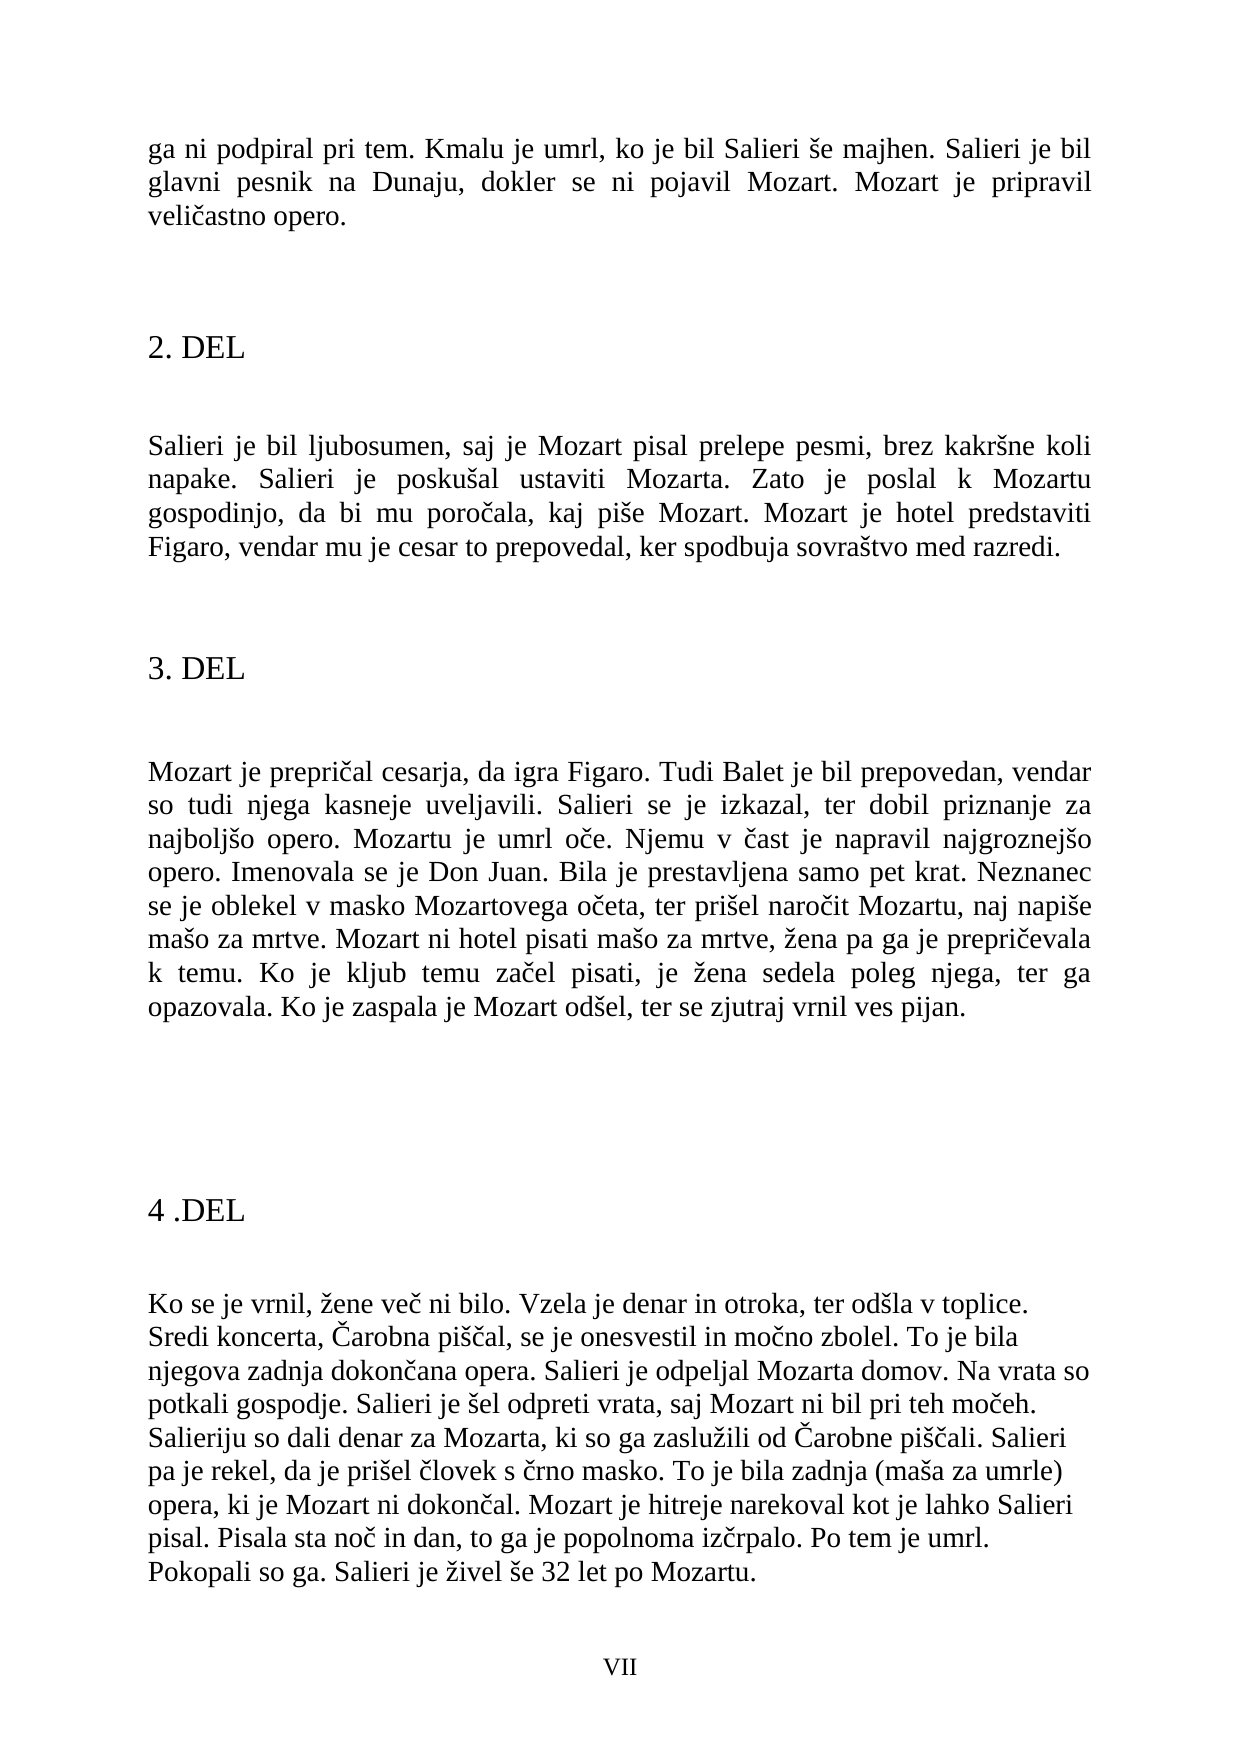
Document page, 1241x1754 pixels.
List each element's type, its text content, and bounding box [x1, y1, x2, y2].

text 4 .DEL [148, 1190, 1093, 1228]
text Ko se je vrnil, žene več ni bilo. Vzela je denar in otroka, ter odšla v toplice. Sredi koncerta, Čarobna piščal, se je onesvestil in močno zbolel. To je bila njegova zadnja dokončana opera. Salieri je odpeljal Mozarta domov. Na vrata so potkali gospodje. Salieri je šel odpreti vrata, saj Mozart ni bil pri teh močeh. Salieriju so dali denar za Mozarta, ki so ga zaslužili od Čarobne piščali. Salieri pa je rekel, da je prišel človek s črno masko. To je bila zadnja (maša za umrle) opera, ki je Mozart ni dokončal. Mozart je hitreje narekoval kot je lahko Salieri pisal. Pisala sta noč in dan, to ga je popolnoma izčrpalo. Po tem je umrl. Pokopali so ga. Salieri je živel še 32 let po Mozartu. [148, 1286, 1093, 1588]
text ga ni podpiral pri tem. Kmalu je umrl, ko je bil Salieri še majhen. Salieri je bil glavni pesnik na Dunaju, dokler se ni pojavil Mozart. Mozart je pripravil veličastno opero. [148, 131, 1093, 232]
text Salieri je bil ljubosumen, saj je Mozart pisal prelepe pesmi, brez kakršne koli napake. Salieri je poskušal ustaviti Mozarta. Zato je poslal k Mozartu gospodinjo, da bi mu poročala, kaj piše Mozart. Mozart je hotel predstaviti Figaro, vendar mu je cesar to prepovedal, ker spodbuja sovraštvo med razredi. [148, 428, 1093, 562]
text 2. DEL [148, 327, 1093, 366]
text Mozart je prepričal cesarja, da igra Figaro. Tudi Balet je bil prepovedan, vendar so tudi njega kasneje uveljavili. Salieri se je izkazal, ter dobil priznanje za najboljšo opero. Mozartu je umrl oče. Njemu v čast je napravil najgroznejšo opero. Imenovala se je Don Juan. Bila je prestavljena samo pet krat. Neznanec se je oblekel v masko Mozartovega očeta, ter prišel naročit Mozartu, naj napiše mašo za mrtve. Mozart ni hotel pisati mašo za mrtve, žena pa ga je prepričevala k temu. Ko je kljub temu začel pisati, je žena sedela poleg njega, ter ga opazovala. Ko je zaspala je Mozart odšel, ter se zjutraj vrnil ves pijan. [148, 754, 1093, 1022]
text 3. DEL [148, 648, 1093, 687]
